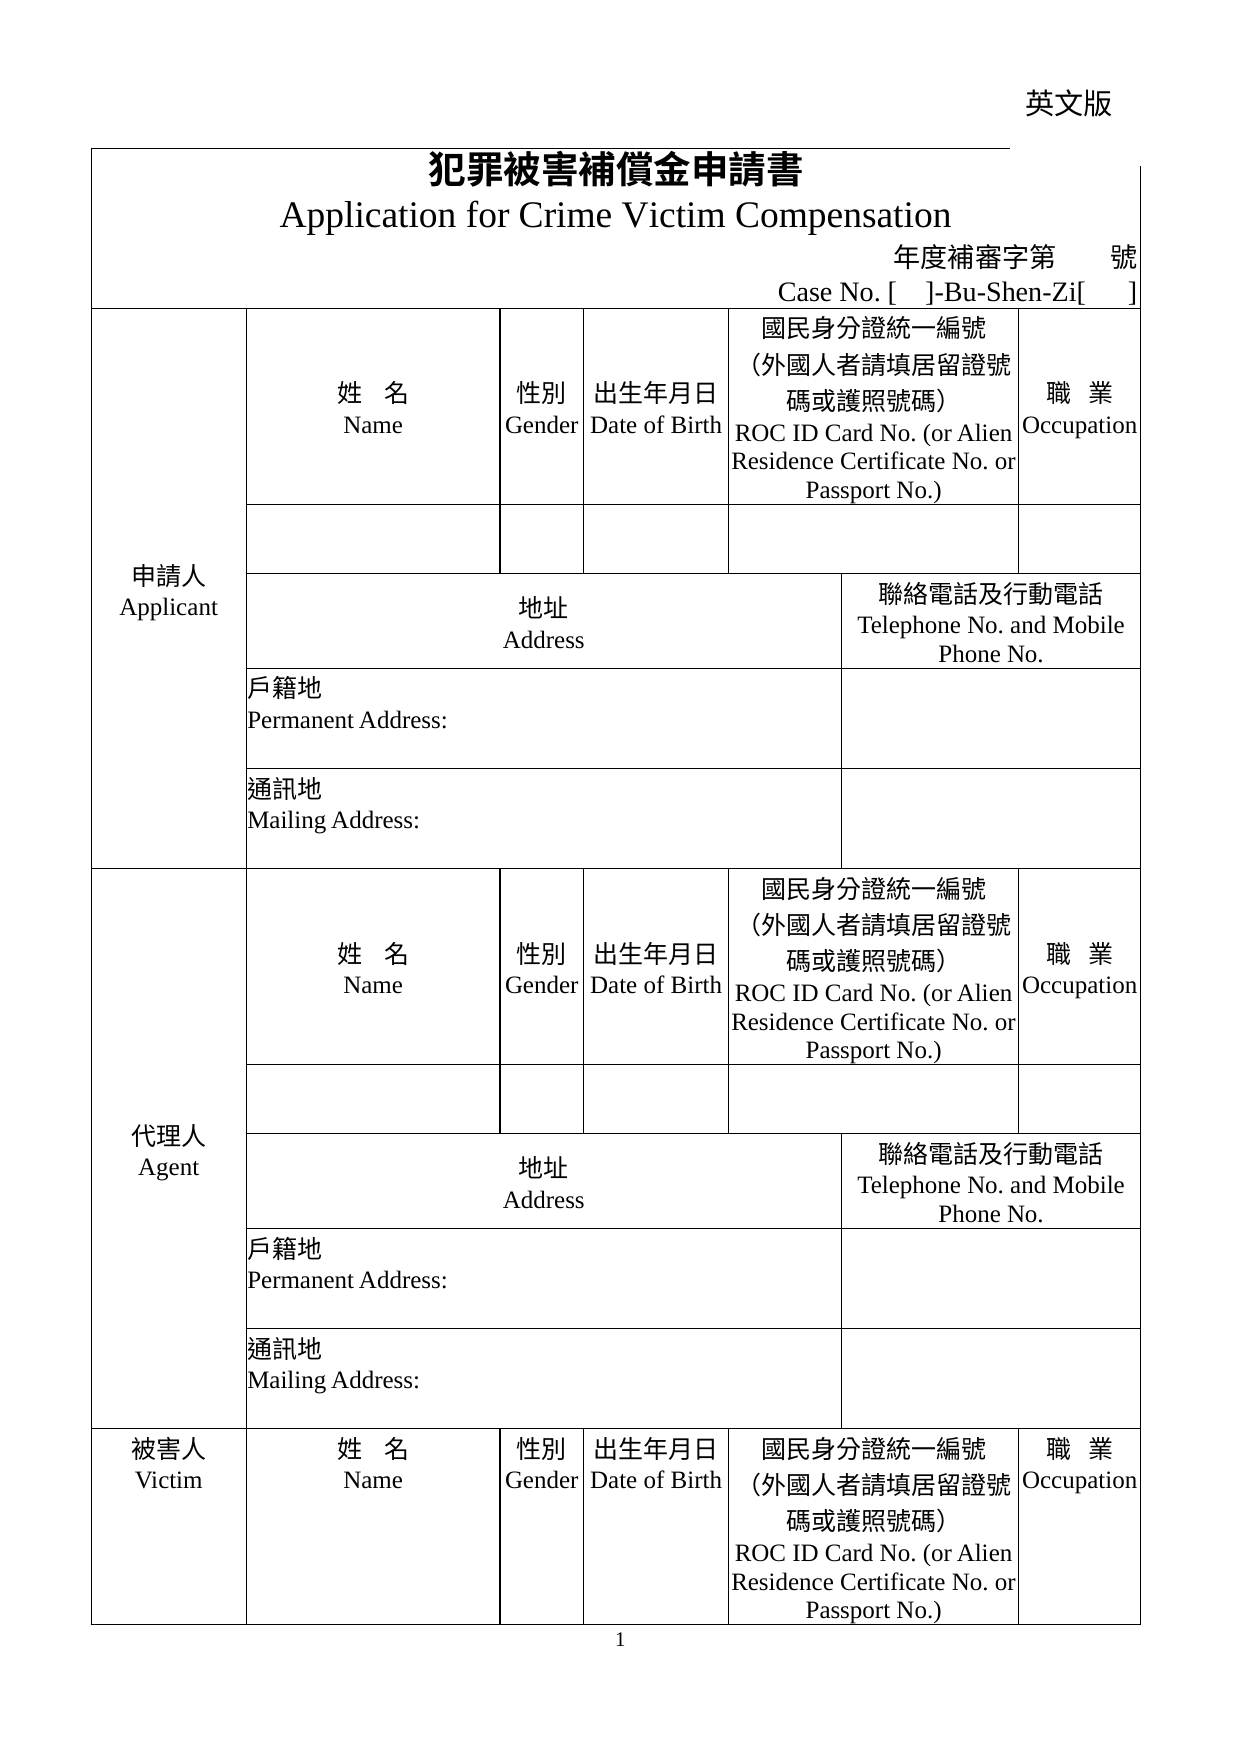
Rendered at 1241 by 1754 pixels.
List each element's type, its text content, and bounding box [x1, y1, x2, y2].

table_cell 姓 名 Name [247, 1429, 499, 1624]
table_cell [247, 505, 499, 573]
table_cell 通訊地 Mailing Address: [247, 769, 841, 868]
table_cell 戶籍地 Permanent Address: [247, 669, 841, 768]
table_cell 姓 名 Name [247, 869, 499, 1064]
table_header 犯罪被害補償金申請書 Application for Crime Victim Compensation 年度補審字第 號 Case No. [ ]-Bu-Shen-Zi[ ] [92, 73, 1141, 308]
table_cell 職 業Occupation [1019, 1429, 1140, 1624]
table_cell [1019, 1065, 1140, 1133]
table_cell 國民身分證統一編號 （外國人者請填居留證號碼或護照號碼） ROC ID Card No. (or Alien Residence Certificate No. or Passport No.) [729, 309, 1018, 504]
table_cell [584, 1065, 728, 1133]
table_cell 職 業Occupation [1019, 309, 1140, 504]
table_cell 聯絡電話及行動電話Telephone No. and Mobile Phone No. [842, 574, 1140, 668]
table_cell 性別 Gender [501, 869, 583, 1064]
table_cell 申請人Applicant [92, 309, 246, 868]
table_cell 被害人 Victim [92, 1429, 246, 1624]
table_cell 性別 Gender [501, 309, 583, 504]
table_cell 出生年月日Date of Birth [584, 1429, 728, 1624]
table_cell 國民身分證統一編號 （外國人者請填居留證號碼或護照號碼） ROC ID Card No. (or Alien Residence Certificate No. or Passport No.) [729, 869, 1018, 1064]
table_cell [842, 1329, 1140, 1428]
table_cell 地址 Address [247, 574, 841, 668]
table_cell 出生年月日Date of Birth [584, 869, 728, 1064]
table_cell [842, 769, 1140, 868]
table_cell [729, 505, 1018, 573]
table_cell 代理人 Agent [92, 869, 246, 1428]
table_cell 職 業Occupation [1019, 869, 1140, 1064]
table_cell 通訊地 Mailing Address: [247, 1329, 841, 1428]
table_cell 出生年月日Date of Birth [584, 309, 728, 504]
table_cell 戶籍地 Permanent Address: [247, 1229, 841, 1328]
table_cell [842, 1229, 1140, 1328]
table_cell [729, 1065, 1018, 1133]
table_cell 性別 Gender [501, 1429, 583, 1624]
table_cell [584, 505, 728, 573]
table_cell 姓 名 Name [247, 309, 499, 504]
table_cell [501, 1065, 583, 1133]
table_cell [842, 669, 1140, 768]
table_cell [247, 1065, 499, 1133]
table_cell 國民身分證統一編號 （外國人者請填居留證號碼或護照號碼） ROC ID Card No. (or Alien Residence Certificate No. or Passport No.) [729, 1429, 1018, 1624]
table_cell [501, 505, 583, 573]
table_cell 地址 Address [247, 1134, 841, 1228]
table_cell 聯絡電話及行動電話Telephone No. and Mobile Phone No. [842, 1134, 1140, 1228]
table_cell [1019, 505, 1140, 573]
